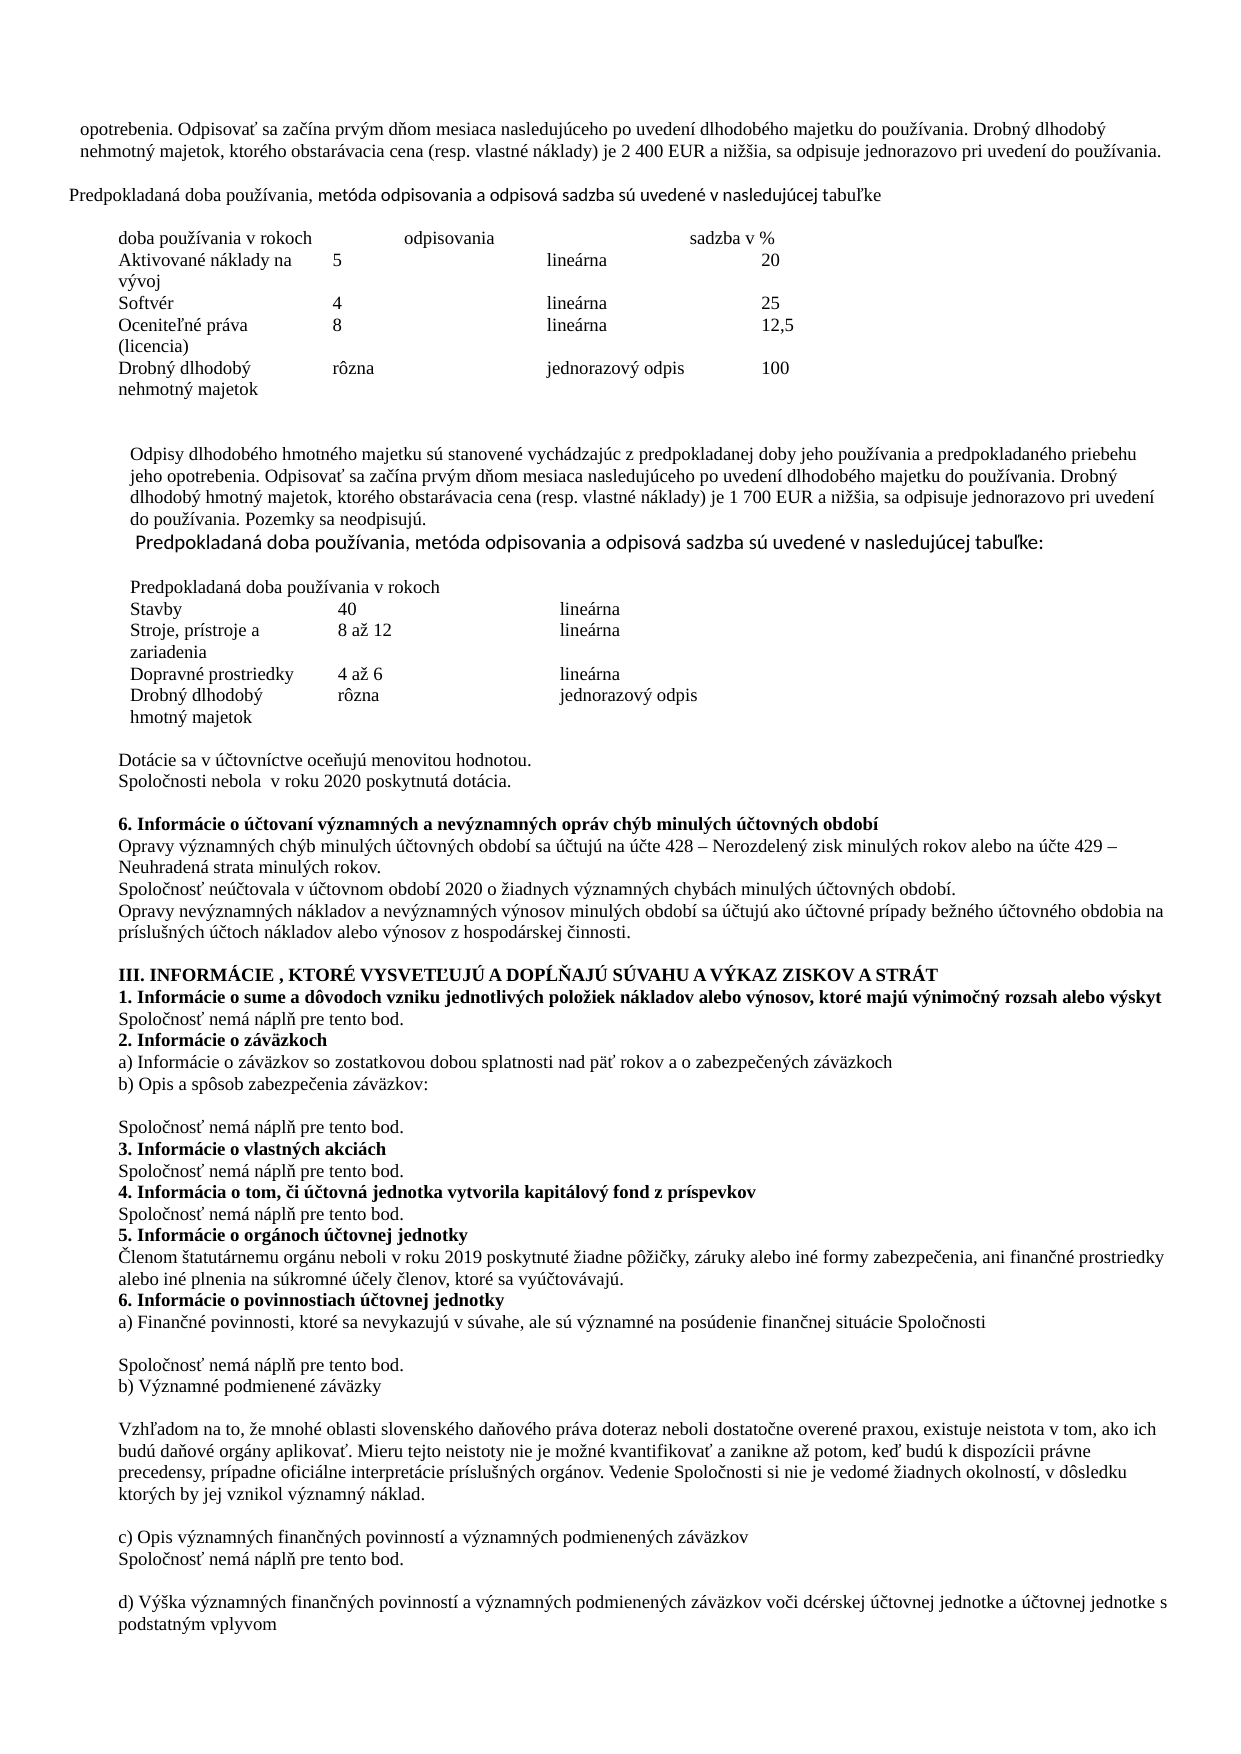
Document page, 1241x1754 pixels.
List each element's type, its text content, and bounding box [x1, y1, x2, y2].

text Spoločnosť nemá náplň pre tento bod. [118, 1007, 1182, 1029]
table_cell lineárna [548, 598, 1184, 619]
table_cell 25 [750, 292, 964, 313]
table_cell 4 [321, 292, 535, 313]
list b) Významné podmienené záväzky [118, 1375, 1182, 1397]
table_cell Drobný dlhodobý nehmotný majetok [107, 357, 321, 400]
table_cell Softvér [107, 292, 321, 313]
text Vzhľadom na to, že mnohé oblasti slovenského daňového práva doteraz neboli dostatočne overené praxou, existuje neistota v tom, ako ich budú daňové orgány aplikovať. Mieru tejto neistoty nie je možné kvantifikovať a zanikne až potom, keď budú k dispozícii právne precedensy, prípadne oficiálne interpretácie príslušných orgánov. Vedenie Spoločnosti si nie je vedomé žiadnych okolností, v dôsledku ktorých by jej vznikol významný náklad. [118, 1418, 1182, 1504]
table_cell 8 [321, 314, 535, 357]
list c) Opis významných finančných povinností a významných podmienených záväzkov [118, 1526, 1182, 1548]
text Spoločnosť neúčtovala v účtovnom období 2020 o žiadnych významných chybách minulých účtovných období. [118, 878, 1182, 899]
table_header odpisovania [393, 227, 678, 249]
text 6. Informácie o povinnostiach účtovnej jednotky [118, 1289, 1182, 1311]
list a) Finančné povinnosti, ktoré sa nevykazujú v súvahe, ale sú významné na posúdenie finančnej situácie Spoločnosti [118, 1311, 1182, 1332]
table_cell jednorazový odpis [548, 684, 1184, 727]
text 5. Informácie o orgánoch účtovnej jednotky [118, 1224, 1182, 1246]
table_header Aktivované náklady na vývoj [107, 249, 321, 292]
text 4. Informácia o tom, či účtovná jednotka vytvorila kapitálový fond z príspevkov [118, 1181, 1182, 1203]
text Spoločnosť nemá náplň pre tento bod. [118, 1548, 1182, 1569]
table_header doba používania v rokoch [107, 227, 393, 249]
table_cell Stroje, prístroje a zariadenia [119, 619, 326, 662]
table_cell lineárna [535, 314, 750, 357]
text Spoločnosť nemá náplň pre tento bod. [118, 1159, 1182, 1181]
list d) Výška významných finančných povinností a významných podmienených záväzkov voči dcérskej účtovnej jednotke a účtovnej jednotke s podstatným vplyvom [118, 1591, 1182, 1634]
text Dotácie sa v účtovníctve oceňujú menovitou hodnotou. [118, 749, 1182, 770]
text Opravy významných chýb minulých účtovných období sa účtujú na účte 428 – Nerozdelený zisk minulých rokov alebo na účte 429 – Neuhradená strata minulých rokov. [118, 835, 1182, 878]
text Spoločnosť nemá náplň pre tento bod. [118, 1354, 1182, 1375]
table_cell lineárna [548, 619, 1184, 662]
table_cell Stavby [119, 598, 326, 619]
text Spoločnosti nebola v roku 2020 poskytnutá dotácia. [118, 770, 1182, 792]
table_cell Predpokladaná doba používania v rokoch [119, 576, 1184, 598]
table_header 20 [750, 249, 964, 292]
table_header sadzba v % [678, 227, 964, 249]
text 2. Informácie o záväzkoch [118, 1029, 1182, 1051]
table_header lineárna [535, 249, 750, 292]
table_cell rôzna [326, 684, 548, 727]
text 3. Informácie o vlastných akciách [118, 1138, 1182, 1159]
text 6. Informácie o účtovaní významných a nevýznamných opráv chýb minulých účtovných období [118, 813, 1182, 835]
table_cell 100 [750, 357, 964, 400]
table_header Ročná odpisová [1176, 118, 1184, 206]
table_header opotrebenia. Odpisovať sa začína prvým dňom mesiaca nasledujúceho po uvedení dlhodobého majetku do používania. Drobný dlhodobý nehmotný majetok, ktorého obstarávacia cena (resp. vlastné náklady) je 2 400 EUR a nižšia, sa odpisuje jednorazovo pri uvedení do používania. Predpokladaná doba používania, metóda odpisovania a odpisová sadzba sú uvedené v nasledujúcej tabuľke [69, 118, 1176, 206]
table_header Odpisy dlhodobého hmotného majetku sú stanovené vychádzajúc z predpokladanej doby jeho používania a predpokladaného priebehu jeho opotrebenia. Odpisovať sa začína prvým dňom mesiaca nasledujúceho po uvedení dlhodobého majetku do používania. Drobný dlhodobý hmotný majetok, ktorého obstarávacia cena (resp. vlastné náklady) je 1 700 EUR a nižšia, sa odpisuje jednorazovo pri uvedení do používania. Pozemky sa neodpisujú. Predpokladaná doba používania, metóda odpisovania a odpisová sadzba sú uvedené v nasledujúcej tabuľke: [119, 443, 1184, 576]
table_cell Drobný dlhodobý hmotný majetok [119, 684, 326, 727]
table_cell 12,5 [750, 314, 964, 357]
text 1. Informácie o sume a dôvodoch vzniku jednotlivých položiek nákladov alebo výnosov, ktoré majú výnimočný rozsah alebo výskyt [118, 986, 1182, 1007]
table_cell rôzna [321, 357, 535, 400]
text Spoločnosť nemá náplň pre tento bod. [118, 1203, 1182, 1224]
text III. INFORMÁCIE , KTORÉ VYSVETĽUJÚ A DOPĹŇAJÚ SÚVAHU A VÝKAZ ZISKOV A STRÁT [118, 964, 1182, 986]
text Spoločnosť nemá náplň pre tento bod. [118, 1116, 1182, 1138]
table_cell 4 až 6 [326, 663, 548, 684]
table_cell 8 až 12 [326, 619, 548, 662]
list b) Opis a spôsob zabezpečenia záväzkov: [118, 1073, 1182, 1095]
table_cell lineárna [548, 663, 1184, 684]
text Členom štatutárnemu orgánu neboli v roku 2019 poskytnuté žiadne pôžičky, záruky alebo iné formy zabezpečenia, ani finančné prostriedky alebo iné plnenia na súkromné účely členov, ktoré sa vyúčtovávajú. [118, 1246, 1182, 1289]
table_cell jednorazový odpis [535, 357, 750, 400]
table_header 5 [321, 249, 535, 292]
text Opravy nevýznamných nákladov a nevýznamných výnosov minulých období sa účtujú ako účtovné prípady bežného účtovného obdobia na príslušných účtoch nákladov alebo výnosov z hospodárskej činnosti. [118, 899, 1182, 943]
table_cell 40 [326, 598, 548, 619]
table_cell lineárna [535, 292, 750, 313]
list a) Informácie o záväzkov so zostatkovou dobou splatnosti nad päť rokov a o zabezpečených záväzkoch [118, 1051, 1182, 1072]
table_cell Dopravné prostriedky [119, 663, 326, 684]
table_cell Oceniteľné práva (licencia) [107, 314, 321, 357]
